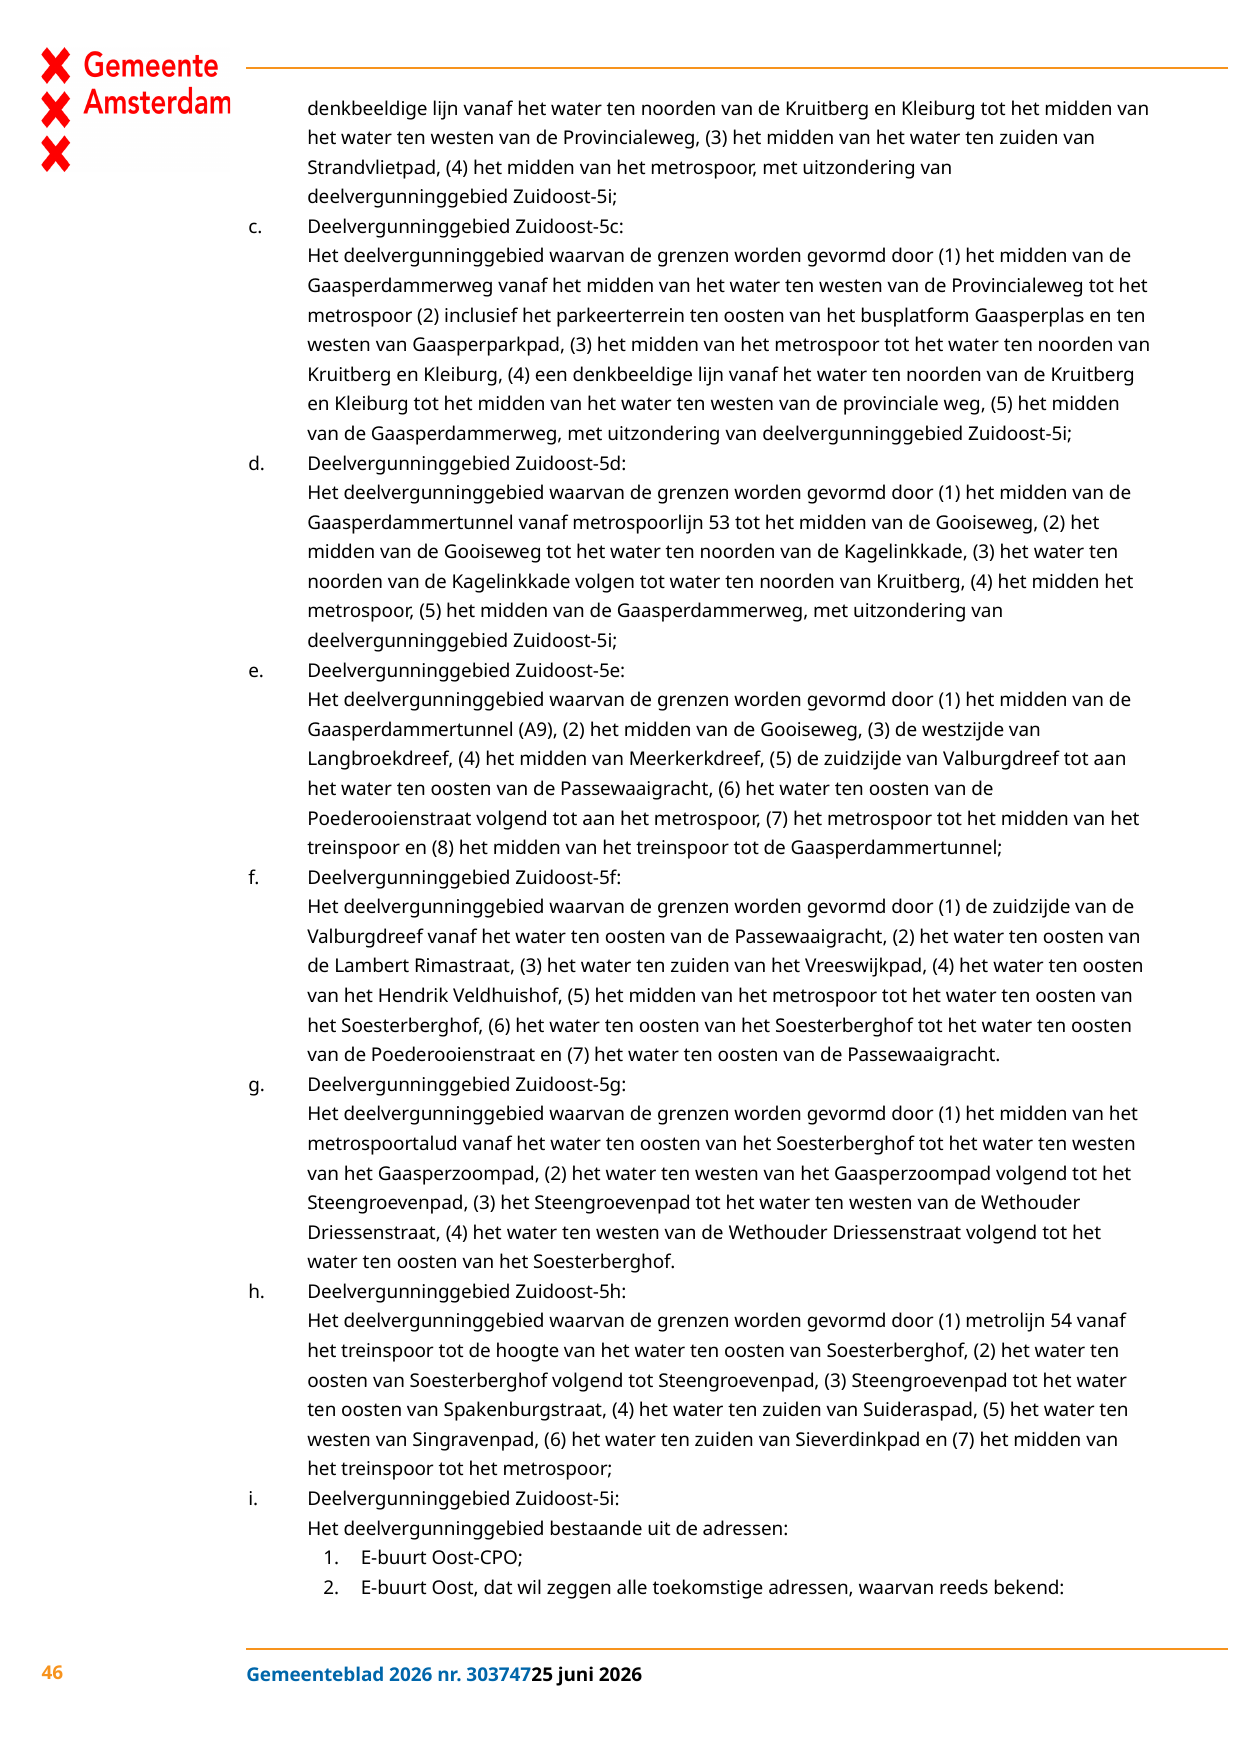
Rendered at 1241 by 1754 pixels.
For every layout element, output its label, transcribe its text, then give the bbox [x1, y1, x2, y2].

list E-buurt Oost-CPO; [323, 1544, 1152, 1570]
list Deelvergunninggebied Zuidoost-5f: [248, 864, 1152, 890]
list Deelvergunninggebied Zuidoost-5d: [248, 450, 1152, 476]
list denkbeeldige lijn vanaf het water ten noorden van de Kruitberg en Kleiburg tot het midden van het water ten westen van de Provincialeweg, (3) het midden van het water ten zuiden van Strandvlietpad, (4) het midden van het metrospoor, met uitzondering van deelvergunninggebied Zuidoost-5i; [248, 95, 1152, 209]
list Deelvergunninggebied Zuidoost-5i: [248, 1485, 1152, 1511]
list Het deelvergunninggebied waarvan de grenzen worden gevormd door (1) het midden van de Gaasperdammerweg vanaf het midden van het water ten westen van de Provincialeweg tot het metrospoor (2) inclusief het parkeerterrein ten oosten van het busplatform Gaasperplas en ten westen van Gaasperparkpad, (3) het midden van het metrospoor tot het water ten noorden van Kruitberg en Kleiburg, (4) een denkbeeldige lijn vanaf het water ten noorden van de Kruitberg en Kleiburg tot het midden van het water ten westen van de provinciale weg, (5) het midden van de Gaasperdammerweg, met uitzondering van deelvergunninggebied Zuidoost-5i; [248, 243, 1152, 446]
picture [41, 47, 231, 172]
list E-buurt Oost, dat wil zeggen alle toekomstige adressen, waarvan reeds bekend: [323, 1574, 1152, 1600]
list Het deelvergunninggebied waarvan de grenzen worden gevormd door (1) metrolijn 54 vanaf het treinspoor tot de hoogte van het water ten oosten van Soesterberghof, (2) het water ten oosten van Soesterberghof volgend tot Steengroevenpad, (3) Steengroevenpad tot het water ten oosten van Spakenburgstraat, (4) het water ten zuiden van Suideraspad, (5) het water ten westen van Singravenpad, (6) het water ten zuiden van Sieverdinkpad en (7) het midden van het treinspoor tot het metrospoor; [248, 1308, 1152, 1481]
list Deelvergunninggebied Zuidoost-5g: [248, 1071, 1152, 1097]
list Deelvergunninggebied Zuidoost-5c: [248, 213, 1152, 239]
list Het deelvergunninggebied waarvan de grenzen worden gevormd door (1) het midden van de Gaasperdammertunnel vanaf metrospoorlijn 53 tot het midden van de Gooiseweg, (2) het midden van de Gooiseweg tot het water ten noorden van de Kagelinkkade, (3) het water ten noorden van de Kagelinkkade volgen tot water ten noorden van Kruitberg, (4) het midden het metrospoor, (5) het midden van de Gaasperdammerweg, met uitzondering van deelvergunninggebied Zuidoost-5i; [248, 479, 1152, 653]
list Het deelvergunninggebied waarvan de grenzen worden gevormd door (1) de zuidzijde van de Valburgdreef vanaf het water ten oosten van de Passewaaigracht, (2) het water ten oosten van de Lambert Rimastraat, (3) het water ten zuiden van het Vreeswijkpad, (4) het water ten oosten van het Hendrik Veldhuishof, (5) het midden van het metrospoor tot het water ten oosten van het Soesterberghof, (6) het water ten oosten van het Soesterberghof tot het water ten oosten van de Poederooienstraat en (7) het water ten oosten van de Passewaaigracht. [248, 893, 1152, 1067]
list Het deelvergunninggebied bestaande uit de adressen: [248, 1515, 1152, 1541]
list Het deelvergunninggebied waarvan de grenzen worden gevormd door (1) het midden van het metrospoortalud vanaf het water ten oosten van het Soesterberghof tot het water ten westen van het Gaasperzoompad, (2) het water ten westen van het Gaasperzoompad volgend tot het Steengroevenpad, (3) het Steengroevenpad tot het water ten westen van de Wethouder Driessenstraat, (4) het water ten westen van de Wethouder Driessenstraat volgend tot het water ten oosten van het Soesterberghof. [248, 1101, 1152, 1274]
list Het deelvergunninggebied waarvan de grenzen worden gevormd door (1) het midden van de Gaasperdammertunnel (A9), (2) het midden van de Gooiseweg, (3) de westzijde van Langbroekdreef, (4) het midden van Meerkerkdreef, (5) de zuidzijde van Valburgdreef tot aan het water ten oosten van de Passewaaigracht, (6) het water ten oosten van de Poederooienstraat volgend tot aan het metrospoor, (7) het metrospoor tot het midden van het treinspoor en (8) het midden van het treinspoor tot de Gaasperdammertunnel; [248, 686, 1152, 860]
list Deelvergunninggebied Zuidoost-5h: [248, 1278, 1152, 1304]
list Deelvergunninggebied Zuidoost-5e: [248, 657, 1152, 683]
